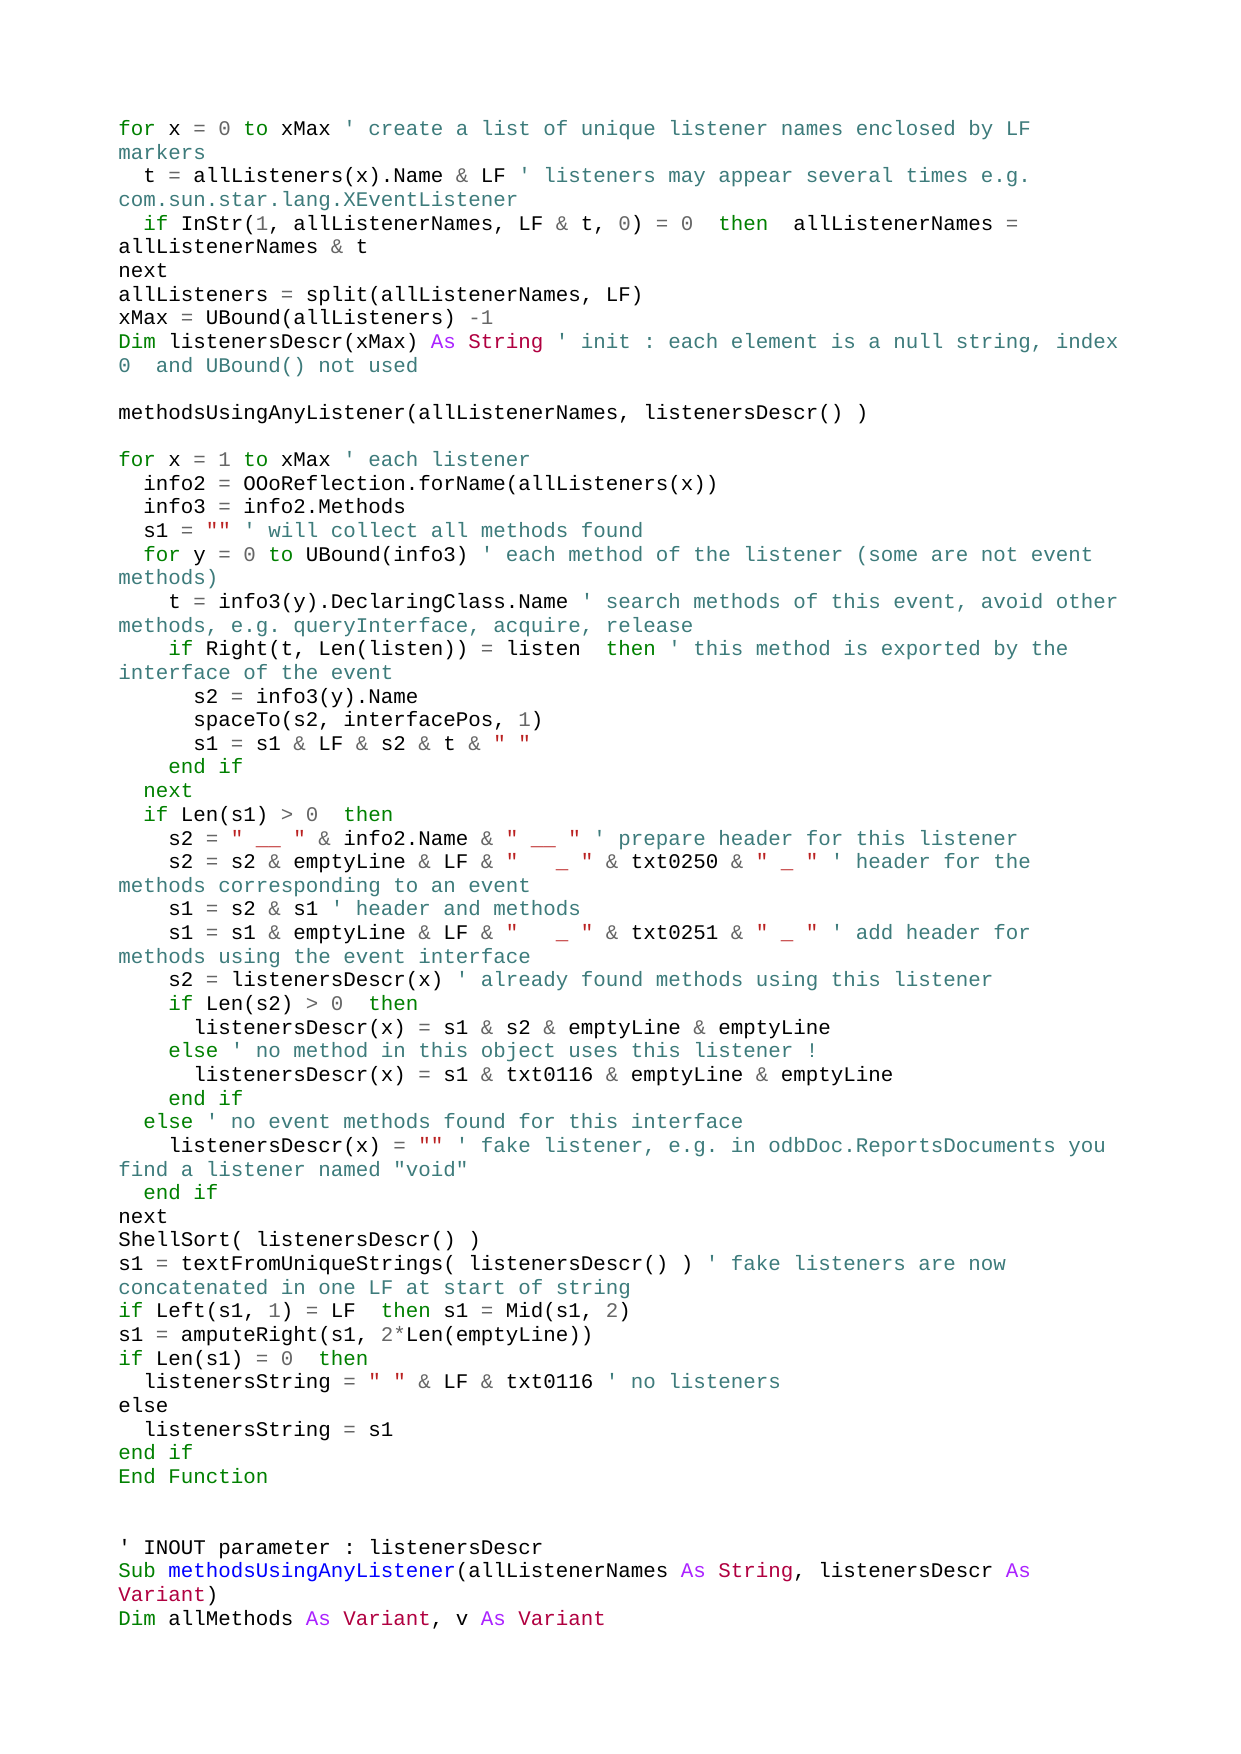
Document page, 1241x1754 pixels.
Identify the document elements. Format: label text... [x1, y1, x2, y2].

text listenersDescr(x) = s1 & txt0116 & emptyLine & emptyLine [118, 1064, 1122, 1088]
text xMax = UBound(allListeners) -1 [118, 307, 1122, 331]
text s2 = s2 & emptyLine & LF & " _ " & txt0250 & " _ " ' header for the methods corresponding to an event [118, 851, 1122, 898]
text if Right(t, Len(listen)) = listen then ' this method is exported by the interface of the event [118, 638, 1122, 686]
text spaceTo(s2, interfacePos, 1) [118, 709, 1122, 733]
text if Len(s1) = 0 then [118, 1348, 1122, 1371]
text next [118, 780, 1122, 804]
text next [118, 260, 1122, 284]
text allListeners = split(allListenerNames, LF) [118, 284, 1122, 307]
text methodsUsingAnyListener(allListenerNames, listenersDescr() ) [118, 402, 1122, 426]
text s1 = "" ' will collect all methods found [118, 520, 1122, 544]
text info2 = OOoReflection.forName(allListeners(x)) [118, 473, 1122, 496]
text t = allListeners(x).Name & LF ' listeners may appear several times e.g. com.sun.star.lang.XEventListener [118, 165, 1122, 213]
text listenersString = " " & LF & txt0116 ' no listeners [118, 1371, 1122, 1395]
text Sub methodsUsingAnyListener(allListenerNames As String, listenersDescr As Variant) [118, 1561, 1122, 1608]
text s2 = listenersDescr(x) ' already found methods using this listener [118, 969, 1122, 993]
text s2 = info3(y).Name [118, 686, 1122, 709]
text end if [118, 1088, 1122, 1111]
text listenersString = s1 [118, 1419, 1122, 1442]
text info3 = info2.Methods [118, 496, 1122, 520]
text if Len(s1) > 0 then [118, 804, 1122, 827]
text Dim allMethods As Variant, v As Variant [118, 1608, 1122, 1631]
text if InStr(1, allListenerNames, LF & t, 0) = 0 then allListenerNames = allListenerNames & t [118, 213, 1122, 260]
text for x = 0 to xMax ' create a list of unique listener names enclosed by LF markers [118, 118, 1122, 165]
text s2 = " __ " & info2.Name & " __ " ' prepare header for this listener [118, 827, 1122, 851]
text else [118, 1395, 1122, 1419]
text if Len(s2) > 0 then [118, 993, 1122, 1017]
text listenersDescr(x) = "" ' fake listener, e.g. in odbDoc.ReportsDocuments you find a listener named "void" [118, 1135, 1122, 1182]
text ' INOUT parameter : listenersDescr [118, 1537, 1122, 1561]
text s1 = s1 & LF & s2 & t & " " [118, 733, 1122, 757]
text s1 = textFromUniqueStrings( listenersDescr() ) ' fake listeners are now concatenated in one LF at start of string [118, 1253, 1122, 1300]
text Dim listenersDescr(xMax) As String ' init : each element is a null string, index 0 and UBound() not used [118, 331, 1122, 378]
text end if [118, 1182, 1122, 1206]
text if Left(s1, 1) = LF then s1 = Mid(s1, 2) [118, 1300, 1122, 1324]
text s1 = amputeRight(s1, 2*Len(emptyLine)) [118, 1324, 1122, 1348]
text else ' no event methods found for this interface [118, 1111, 1122, 1135]
text t = info3(y).DeclaringClass.Name ' search methods of this event, avoid other methods, e.g. queryInterface, acquire, release [118, 591, 1122, 638]
text s1 = s2 & s1 ' header and methods [118, 898, 1122, 922]
text next [118, 1206, 1122, 1229]
text for x = 1 to xMax ' each listener [118, 449, 1122, 473]
text s1 = s1 & emptyLine & LF & " _ " & txt0251 & " _ " ' add header for methods using the event interface [118, 922, 1122, 969]
text end if [118, 1442, 1122, 1466]
text ShellSort( listenersDescr() ) [118, 1229, 1122, 1253]
text End Function [118, 1466, 1122, 1489]
text end if [118, 757, 1122, 780]
text for y = 0 to UBound(info3) ' each method of the listener (some are not event methods) [118, 544, 1122, 591]
text listenersDescr(x) = s1 & s2 & emptyLine & emptyLine [118, 1017, 1122, 1040]
text else ' no method in this object uses this listener ! [118, 1040, 1122, 1064]
